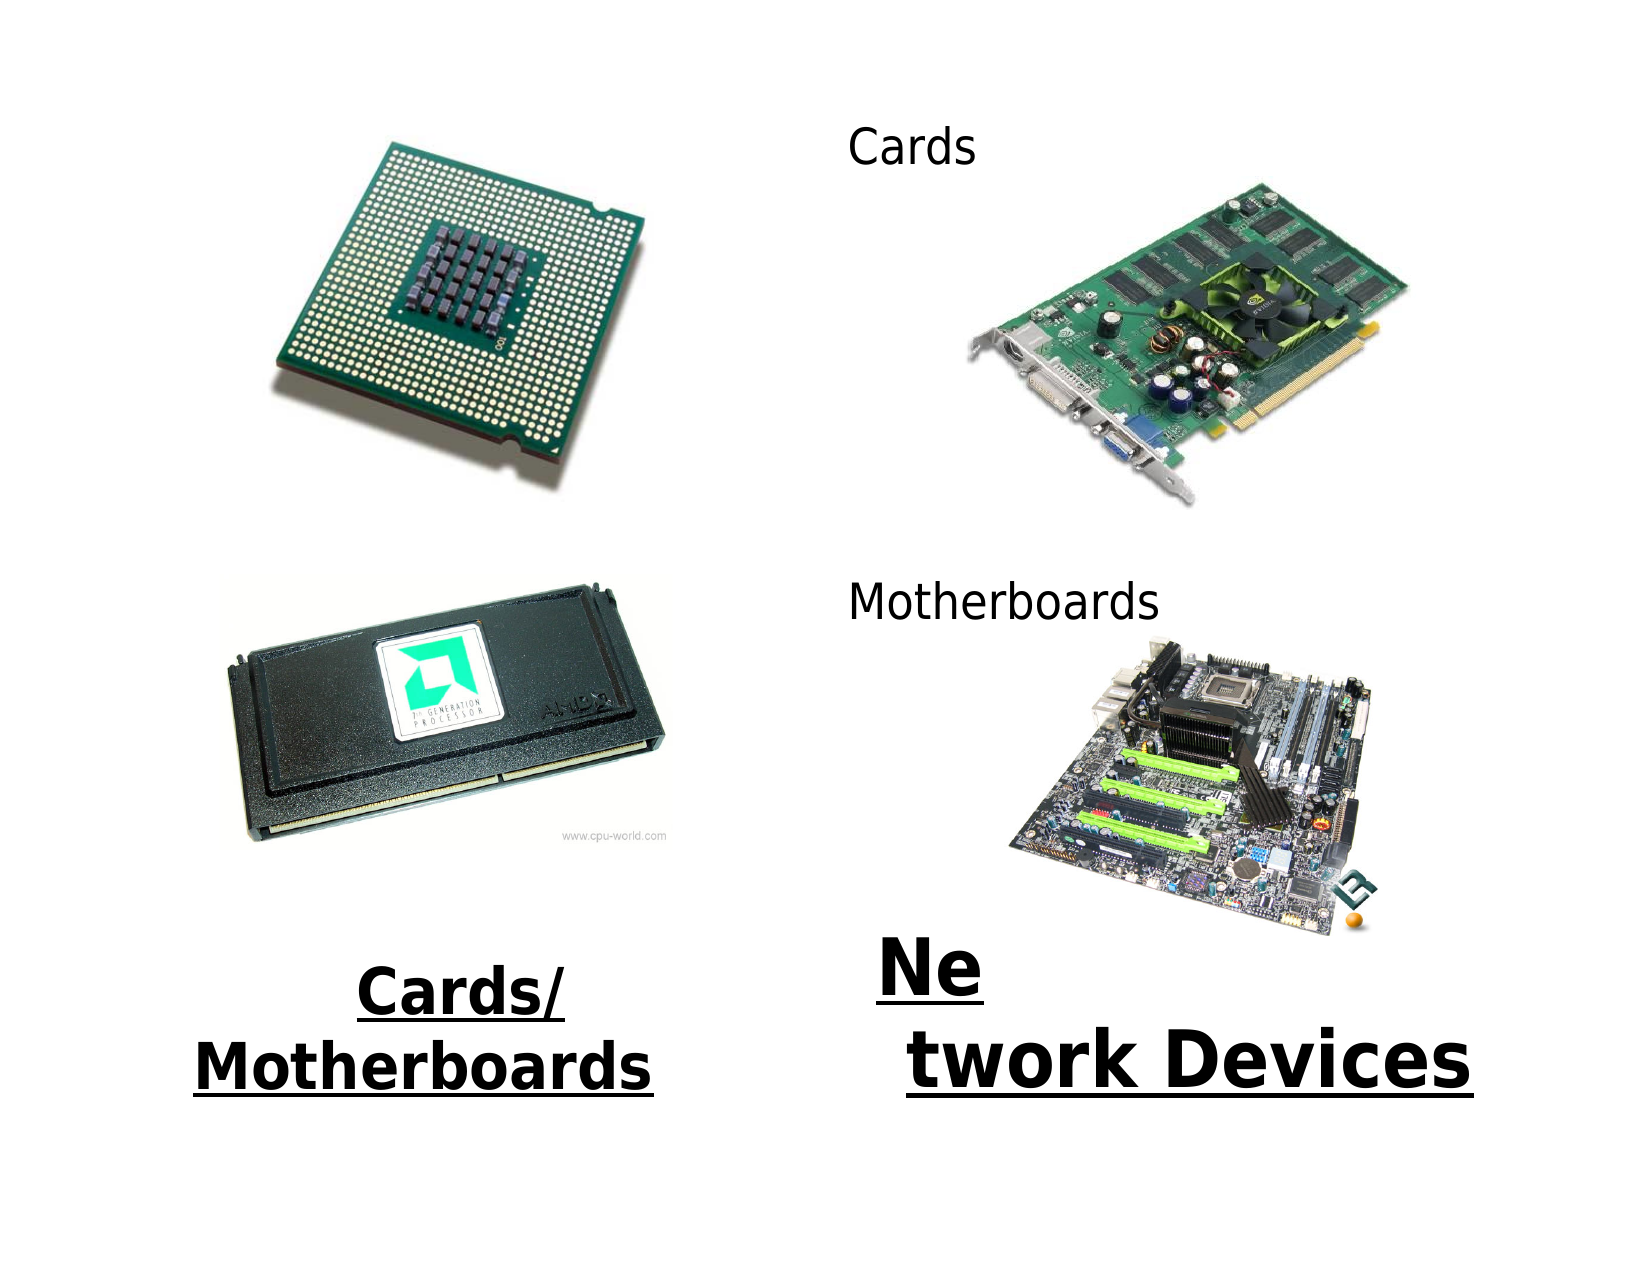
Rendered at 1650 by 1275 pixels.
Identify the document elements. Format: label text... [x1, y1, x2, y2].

list Motherboards [156, 1029, 802, 1104]
picture [219, 574, 673, 850]
picture [206, 118, 715, 518]
picture [962, 176, 1417, 515]
text Motherboards [847, 573, 1532, 631]
text Network Devices [847, 922, 1532, 1106]
text Cards [847, 118, 1532, 176]
picture [998, 631, 1382, 936]
text Cards/ [118, 954, 802, 1029]
